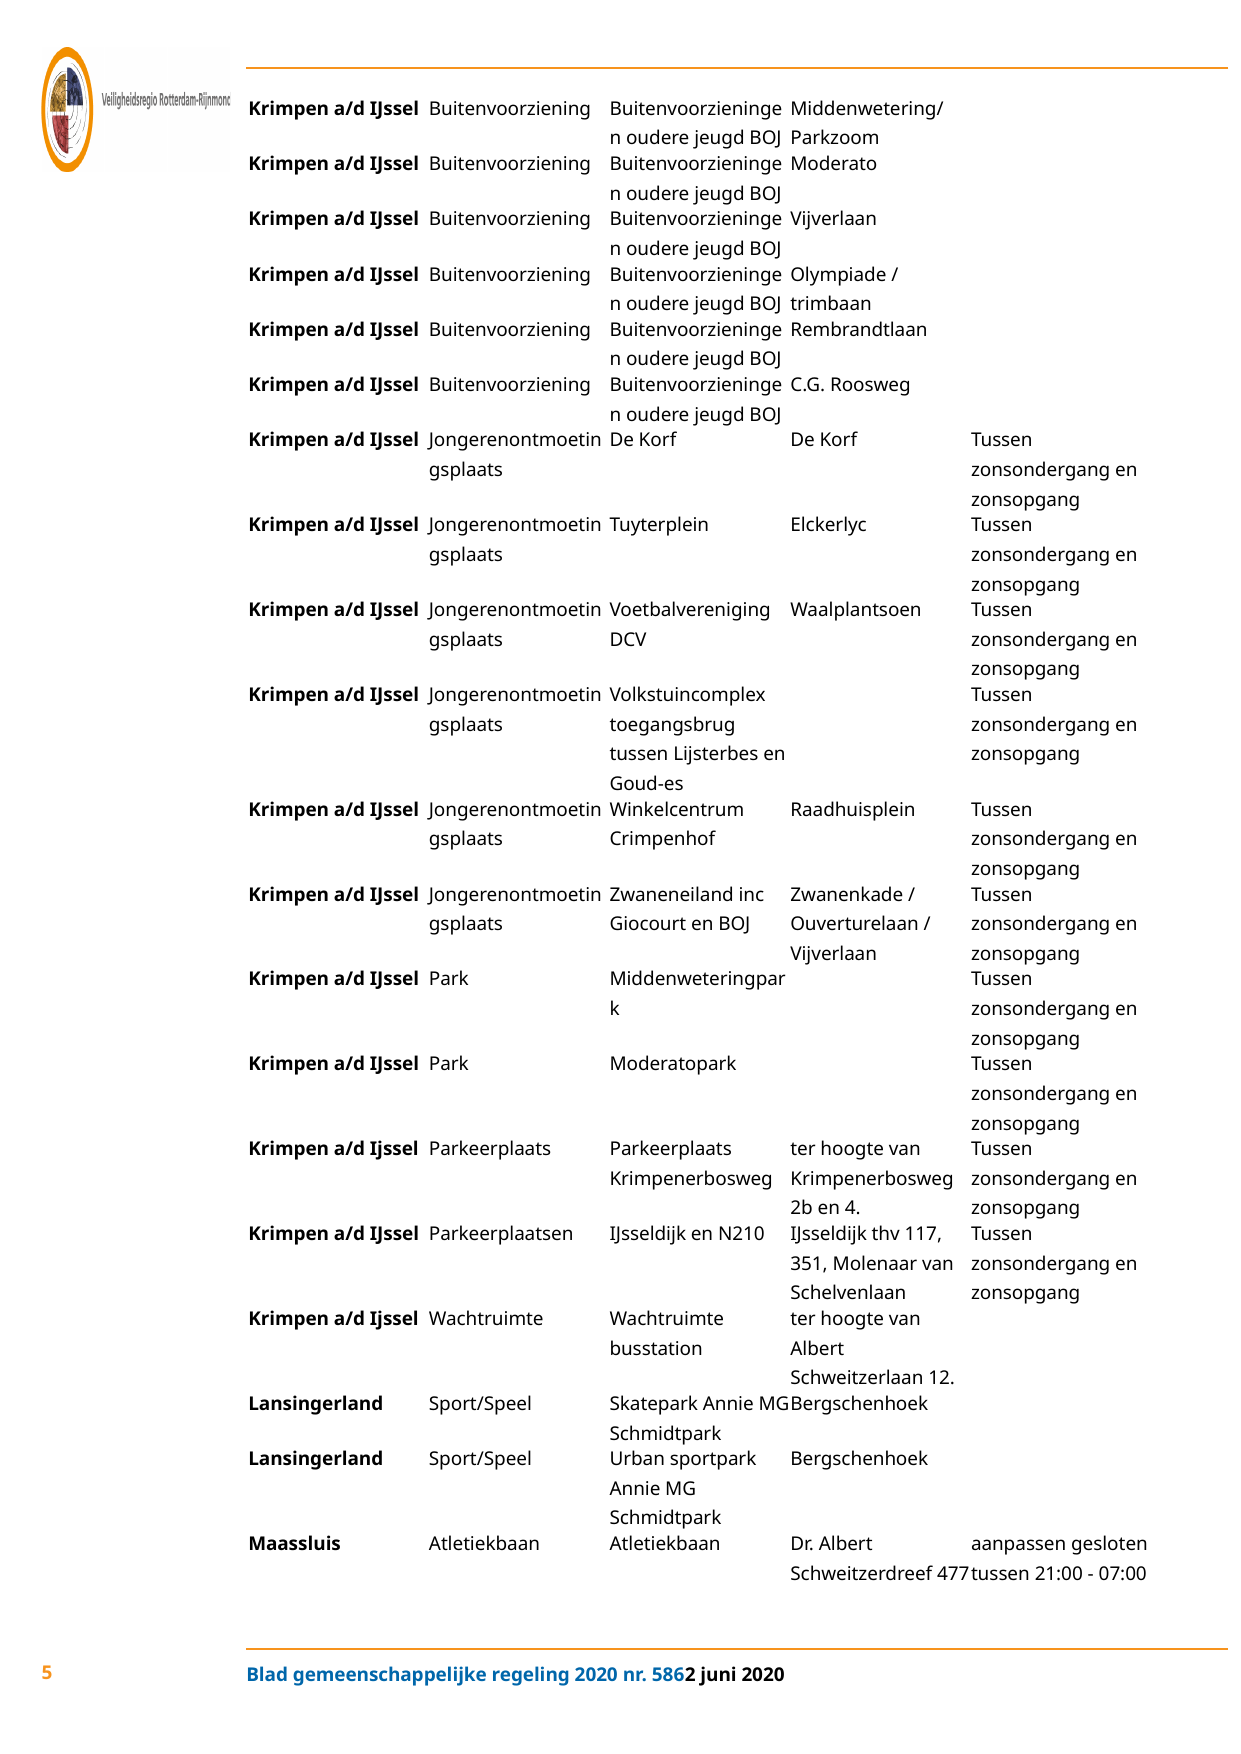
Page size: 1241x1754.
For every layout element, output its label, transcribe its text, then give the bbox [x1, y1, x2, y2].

table_cell Tussen zonsondergang en zonsopgang [971, 512, 1152, 596]
table_cell [971, 205, 1152, 261]
table_cell Tussen zonsondergang en zonsopgang [971, 1220, 1152, 1305]
table_cell Jongerenontmoetingsplaats [429, 427, 609, 512]
table_cell Winkelcentrum Crimpenhof [609, 796, 790, 881]
table_cell IJsseldijk en N210 [609, 1220, 790, 1305]
table_cell Buitenvoorziening [429, 371, 609, 427]
table_cell Jongerenontmoetingsplaats [429, 796, 609, 881]
table_cell Buitenvoorzieningen oudere jeugd BOJ [609, 261, 790, 316]
table_cell [790, 966, 971, 1051]
table_cell Volkstuincomplex toegangsbrug tussen Lijsterbes en Goud-es [609, 681, 790, 796]
table_cell De Korf [790, 427, 971, 512]
table_cell Skatepark Annie MG Schmidtpark [609, 1390, 790, 1445]
table_cell Tussen zonsondergang en zonsopgang [971, 1051, 1152, 1135]
table_cell ter hoogte van Albert Schweitzerlaan 12. [790, 1305, 971, 1390]
table_cell Tussen zonsondergang en zonsopgang [971, 427, 1152, 512]
table_cell Buitenvoorziening [429, 205, 609, 261]
table_cell Buitenvoorzieningen oudere jeugd BOJ [609, 316, 790, 371]
table_cell Voetbalvereniging DCV [609, 596, 790, 681]
table_cell [971, 1390, 1152, 1445]
table_cell Krimpen a/d IJssel [248, 1220, 429, 1305]
table_cell Park [429, 1051, 609, 1135]
table_cell Jongerenontmoetingsplaats [429, 681, 609, 796]
table_cell Buitenvoorziening [429, 95, 609, 150]
picture [41, 47, 231, 172]
table_cell Krimpen a/d IJssel [248, 881, 429, 966]
table_cell Atletiekbaan [429, 1530, 609, 1586]
table_cell Tussen zonsondergang en zonsopgang [971, 681, 1152, 796]
table_cell Krimpen a/d IJssel [248, 95, 429, 150]
table_cell Tussen zonsondergang en zonsopgang [971, 796, 1152, 881]
table_cell Parkeerplaatsen [429, 1220, 609, 1305]
table_cell Moderato [790, 150, 971, 205]
table_cell IJsseldijk thv 117, 351, Molenaar van Schelvenlaan [790, 1220, 971, 1305]
table_cell Sport/Speel [429, 1445, 609, 1530]
table_cell Lansingerland [248, 1445, 429, 1530]
table_cell Buitenvoorzieningen oudere jeugd BOJ [609, 371, 790, 427]
table_cell Parkeerplaats [429, 1135, 609, 1220]
table_cell ter hoogte van Krimpenerbosweg 2b en 4. [790, 1135, 971, 1220]
table_cell Buitenvoorzieningen oudere jeugd BOJ [609, 150, 790, 205]
table_cell Krimpen a/d Ijssel [248, 1305, 429, 1390]
table_cell Krimpen a/d IJssel [248, 796, 429, 881]
table_cell Middenwetering/Parkzoom [790, 95, 971, 150]
table_cell [971, 371, 1152, 427]
table_cell Dr. Albert Schweitzerdreef 477 [790, 1530, 971, 1586]
table_cell Krimpen a/d IJssel [248, 966, 429, 1051]
table_cell Krimpen a/d IJssel [248, 205, 429, 261]
table_cell Buitenvoorziening [429, 150, 609, 205]
table_cell [790, 1051, 971, 1135]
table_cell Wachtruimte [429, 1305, 609, 1390]
table_cell C.G. Roosweg [790, 371, 971, 427]
table_cell Krimpen a/d IJssel [248, 261, 429, 316]
table_cell Waalplantsoen [790, 596, 971, 681]
table_cell Krimpen a/d IJssel [248, 371, 429, 427]
table_cell [971, 1305, 1152, 1390]
table_cell Tussen zonsondergang en zonsopgang [971, 596, 1152, 681]
table_cell Vijverlaan [790, 205, 971, 261]
table_cell De Korf [609, 427, 790, 512]
table_cell Bergschenhoek [790, 1445, 971, 1530]
table_cell Jongerenontmoetingsplaats [429, 596, 609, 681]
table_cell Tussen zonsondergang en zonsopgang [971, 881, 1152, 966]
table_cell Bergschenhoek [790, 1390, 971, 1445]
table_cell Krimpen a/d IJssel [248, 681, 429, 796]
table_cell Buitenvoorzieningen oudere jeugd BOJ [609, 205, 790, 261]
table_cell aanpassen gesloten tussen 21:00 - 07:00 [971, 1530, 1152, 1586]
table_cell Zwaneneiland inc Giocourt en BOJ [609, 881, 790, 966]
table_cell Krimpen a/d IJssel [248, 150, 429, 205]
table_cell Atletiekbaan [609, 1530, 790, 1586]
table_cell Tuyterplein [609, 512, 790, 596]
table_cell Elckerlyc [790, 512, 971, 596]
table_cell [971, 261, 1152, 316]
table_cell [971, 316, 1152, 371]
table_cell Parkeerplaats Krimpenerbosweg [609, 1135, 790, 1220]
table_cell Krimpen a/d Ijssel [248, 1135, 429, 1220]
table_cell Moderatopark [609, 1051, 790, 1135]
table_cell Urban sportpark Annie MG Schmidtpark [609, 1445, 790, 1530]
table_cell Olympiade / trimbaan [790, 261, 971, 316]
table_cell Zwanenkade / Ouverturelaan / Vijverlaan [790, 881, 971, 966]
table_cell [971, 1445, 1152, 1530]
table_cell Krimpen a/d IJssel [248, 427, 429, 512]
table_cell Buitenvoorziening [429, 261, 609, 316]
table_cell Buitenvoorzieningen oudere jeugd BOJ [609, 95, 790, 150]
table_cell Tussen zonsondergang en zonsopgang [971, 1135, 1152, 1220]
table_cell Krimpen a/d IJssel [248, 316, 429, 371]
table_cell Lansingerland [248, 1390, 429, 1445]
table_cell Raadhuisplein [790, 796, 971, 881]
table_cell Wachtruimte busstation [609, 1305, 790, 1390]
table_cell [971, 95, 1152, 150]
table_cell Krimpen a/d IJssel [248, 596, 429, 681]
table_cell Park [429, 966, 609, 1051]
table_cell Jongerenontmoetingsplaats [429, 512, 609, 596]
table_cell [971, 150, 1152, 205]
table_cell [790, 681, 971, 796]
table_cell Sport/Speel [429, 1390, 609, 1445]
table_cell Buitenvoorziening [429, 316, 609, 371]
table_cell Krimpen a/d IJssel [248, 512, 429, 596]
table_cell Krimpen a/d IJssel [248, 1051, 429, 1135]
table_cell Rembrandtlaan [790, 316, 971, 371]
table_cell Middenweteringpark [609, 966, 790, 1051]
table_cell Maassluis [248, 1530, 429, 1586]
table_cell Jongerenontmoetingsplaats [429, 881, 609, 966]
table_cell Tussen zonsondergang en zonsopgang [971, 966, 1152, 1051]
